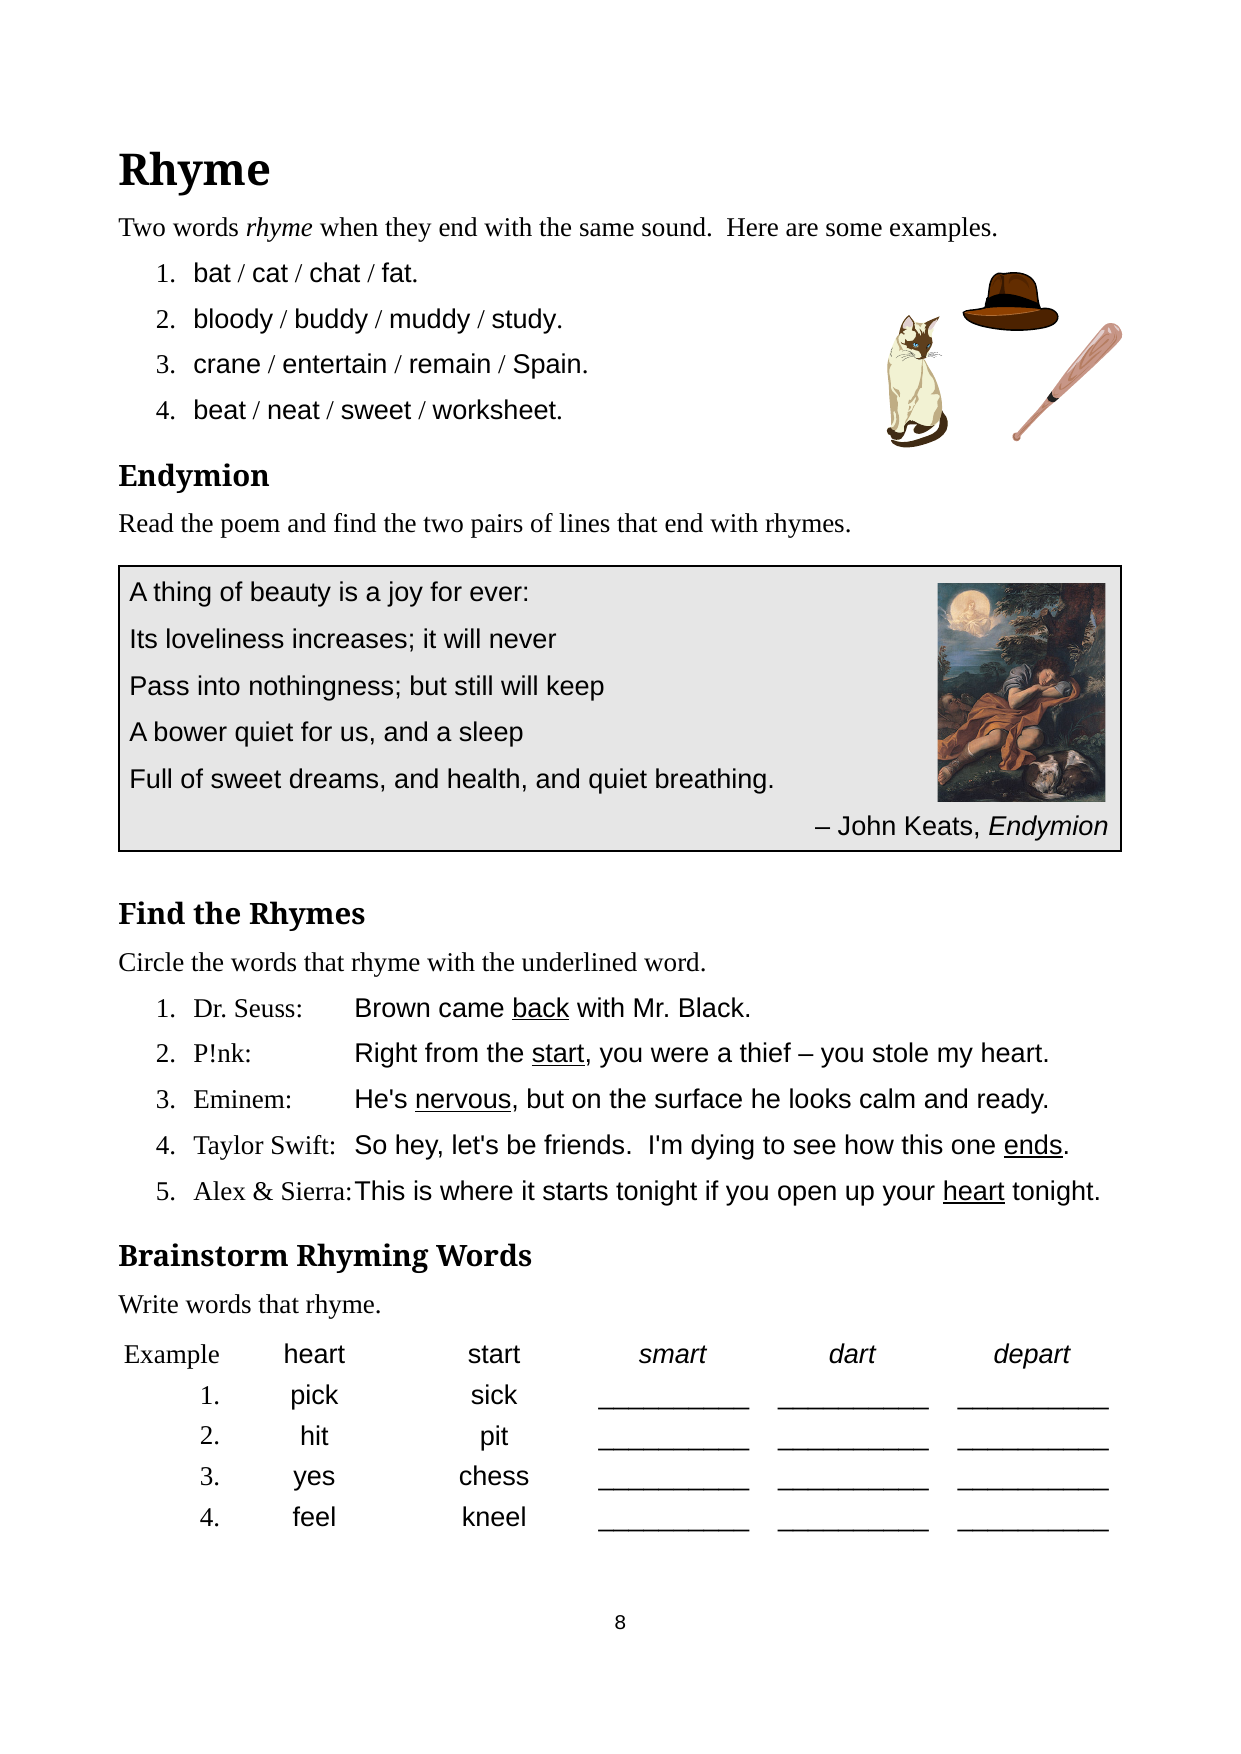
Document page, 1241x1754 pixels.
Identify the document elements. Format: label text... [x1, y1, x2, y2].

text Its loveliness increases; it will never [129, 623, 937, 654]
table_cell feel [224, 1496, 404, 1537]
table_header depart [943, 1334, 1123, 1374]
table_cell 3. [118, 1455, 224, 1496]
list bloody / buddy / muddy / study. [156, 303, 1122, 334]
table_cell __________ [584, 1415, 763, 1455]
table_header start [404, 1334, 584, 1374]
table_cell yes [224, 1455, 404, 1496]
table_cell hit [224, 1415, 404, 1455]
text A thing of beauty is a joy for ever: [129, 576, 1111, 607]
table_cell 2. [118, 1415, 224, 1455]
text – John Keats, Endymion [129, 810, 1111, 841]
table_header dart [764, 1334, 943, 1374]
list [925, 348, 1084, 380]
text Two words rhyme when they end with the same sound. Here are some examples. [118, 211, 1122, 242]
table_cell __________ [764, 1374, 943, 1415]
text Write words that rhyme. [118, 1288, 1122, 1319]
table_cell __________ [584, 1455, 763, 1496]
list Alex & Sierra: This is where it starts tonight if you open up your heart tonight. [156, 1175, 1122, 1206]
table_cell 4. [118, 1496, 224, 1537]
table_cell __________ [764, 1415, 943, 1455]
table_cell pick [224, 1374, 404, 1415]
text Read the poem and find the two pairs of lines that end with rhymes. [118, 507, 1122, 538]
table_header smart [584, 1334, 763, 1374]
table_cell __________ [764, 1455, 943, 1496]
table_cell pit [404, 1415, 584, 1455]
subtitle Find the Rhymes [118, 893, 1122, 933]
list crane / entertain / remain / Spain. [156, 348, 891, 380]
list Dr. Seuss: Brown came back with Mr. Black. [156, 992, 1122, 1023]
list Taylor Swift: So hey, let's be friends. I'm dying to see how this one ends. [156, 1129, 1122, 1160]
table_cell __________ [764, 1496, 943, 1537]
subtitle Rhyme [118, 139, 1122, 198]
table_cell sick [404, 1374, 584, 1415]
table_header heart [224, 1334, 404, 1374]
subtitle Brainstorm Rhyming Words [118, 1235, 1122, 1275]
list Eminem: He's nervous, but on the surface he looks calm and ready. [156, 1083, 1122, 1114]
table_cell __________ [943, 1496, 1123, 1537]
picture [937, 583, 1106, 802]
table_cell __________ [584, 1374, 763, 1415]
subtitle Endymion [118, 455, 1122, 495]
list bat / cat / chat / fat. [156, 257, 1122, 288]
list [1080, 348, 1122, 380]
list beat / neat / sweet / worksheet. [156, 394, 891, 426]
table_cell __________ [943, 1415, 1123, 1455]
table_cell kneel [404, 1496, 584, 1537]
table_cell chess [404, 1455, 584, 1496]
table_cell __________ [943, 1455, 1123, 1496]
text Full of sweet dreams, and health, and quiet breathing. [129, 763, 937, 794]
table_cell __________ [943, 1374, 1123, 1415]
table_header Example [118, 1334, 224, 1374]
text Circle the words that rhyme with the underlined word. [118, 946, 1122, 977]
table_cell 1. [118, 1374, 224, 1415]
table_cell __________ [584, 1496, 763, 1537]
list P!nk: Right from the start, you were a thief – you stole my heart. [156, 1037, 1122, 1069]
text Pass into nothingness; but still will keep [129, 669, 937, 701]
list [941, 394, 1049, 426]
text A bower quiet for us, and a sleep [129, 716, 937, 748]
list [1031, 394, 1122, 426]
